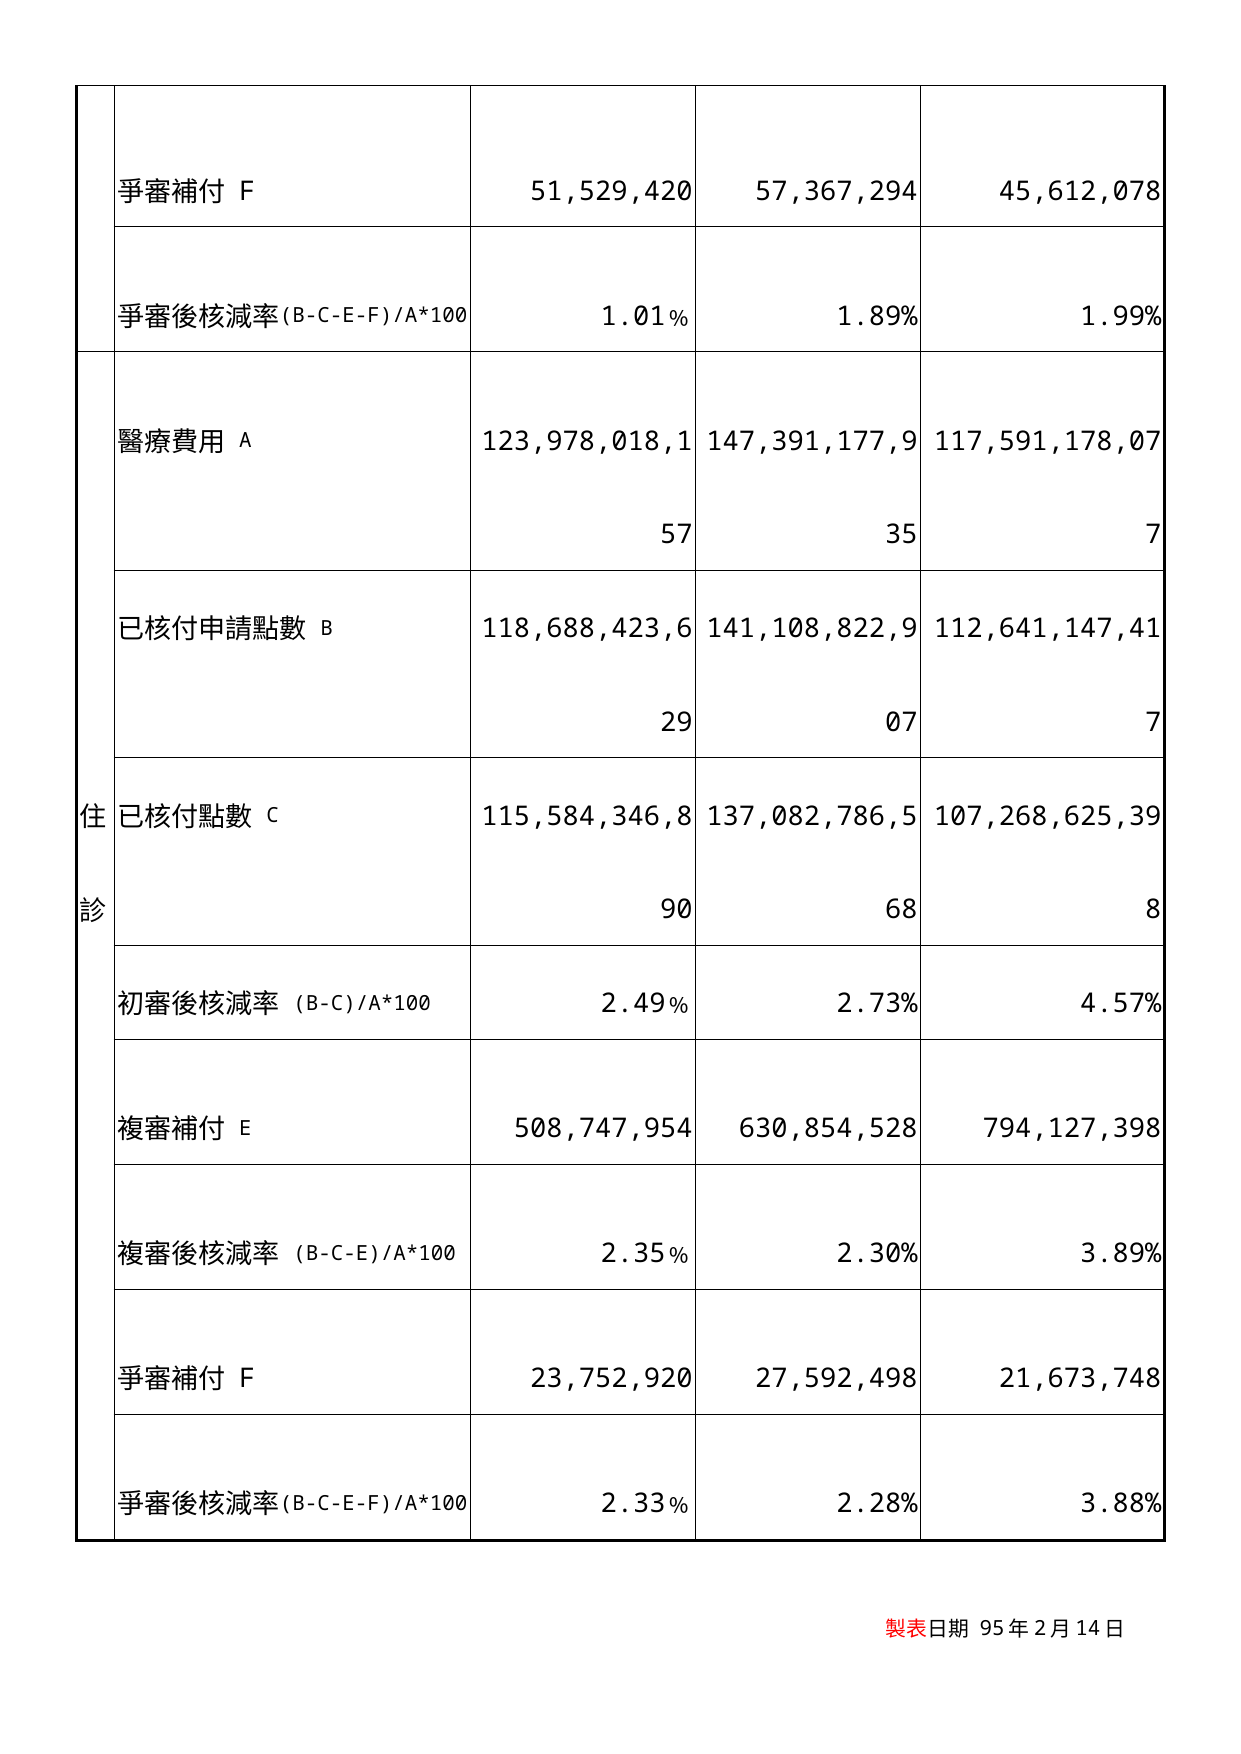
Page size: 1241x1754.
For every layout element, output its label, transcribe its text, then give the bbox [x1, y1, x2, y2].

table_cell 爭審補付 F [115, 1290, 470, 1413]
table_cell 1.01﹪ [471, 227, 695, 351]
table_cell 已核付申請點數 B [115, 571, 470, 757]
table_cell 118,688,423,629 [471, 571, 695, 757]
table_cell 住診 [78, 352, 114, 1538]
table_cell 爭審補付 F [115, 86, 470, 226]
table_cell 2.33﹪ [471, 1415, 695, 1538]
table_cell 初審後核減率 (B-C)/A*100 [115, 946, 470, 1038]
table_cell 1.89% [696, 227, 920, 351]
table_cell 112,641,147,417 [921, 571, 1163, 757]
table_cell 複審後核減率 (B-C-E)/A*100 [115, 1165, 470, 1288]
table_cell 3.88% [921, 1415, 1163, 1538]
table_cell 115,584,346,890 [471, 758, 695, 945]
table_cell 51,529,420 [471, 86, 695, 226]
table_cell 2.35﹪ [471, 1165, 695, 1288]
table_cell 1.99% [921, 227, 1163, 351]
table_cell 2.49﹪ [471, 946, 695, 1038]
table_cell 123,978,018,157 [471, 352, 695, 570]
table_cell 21,673,748 [921, 1290, 1163, 1413]
table_cell 57,367,294 [696, 86, 920, 226]
text 製表日期 95年2月14日 [178, 1585, 1125, 1648]
table_cell 4.57% [921, 946, 1163, 1038]
table_cell 137,082,786,568 [696, 758, 920, 945]
table_cell 已核付點數 C [115, 758, 470, 945]
table_cell 147,391,177,935 [696, 352, 920, 570]
table_cell 2.30% [696, 1165, 920, 1288]
table_cell 508,747,954 [471, 1040, 695, 1163]
table_cell 45,612,078 [921, 86, 1163, 226]
table_cell 27,592,498 [696, 1290, 920, 1413]
table_cell 複審補付 E [115, 1040, 470, 1163]
table_cell 3.89% [921, 1165, 1163, 1288]
table_cell 23,752,920 [471, 1290, 695, 1413]
table_cell 爭審後核減率(B-C-E-F)/A*100 [115, 1415, 470, 1538]
table_cell 2.28% [696, 1415, 920, 1538]
table_cell 630,854,528 [696, 1040, 920, 1163]
table_cell 794,127,398 [921, 1040, 1163, 1163]
table_cell 爭審後核減率(B-C-E-F)/A*100 [115, 227, 470, 351]
table_cell 醫療費用 A [115, 352, 470, 570]
table_cell 141,108,822,907 [696, 571, 920, 757]
table_cell 2.73% [696, 946, 920, 1038]
table_cell 107,268,625,398 [921, 758, 1163, 945]
table_cell 117,591,178,077 [921, 352, 1163, 570]
table_cell [78, 86, 114, 351]
